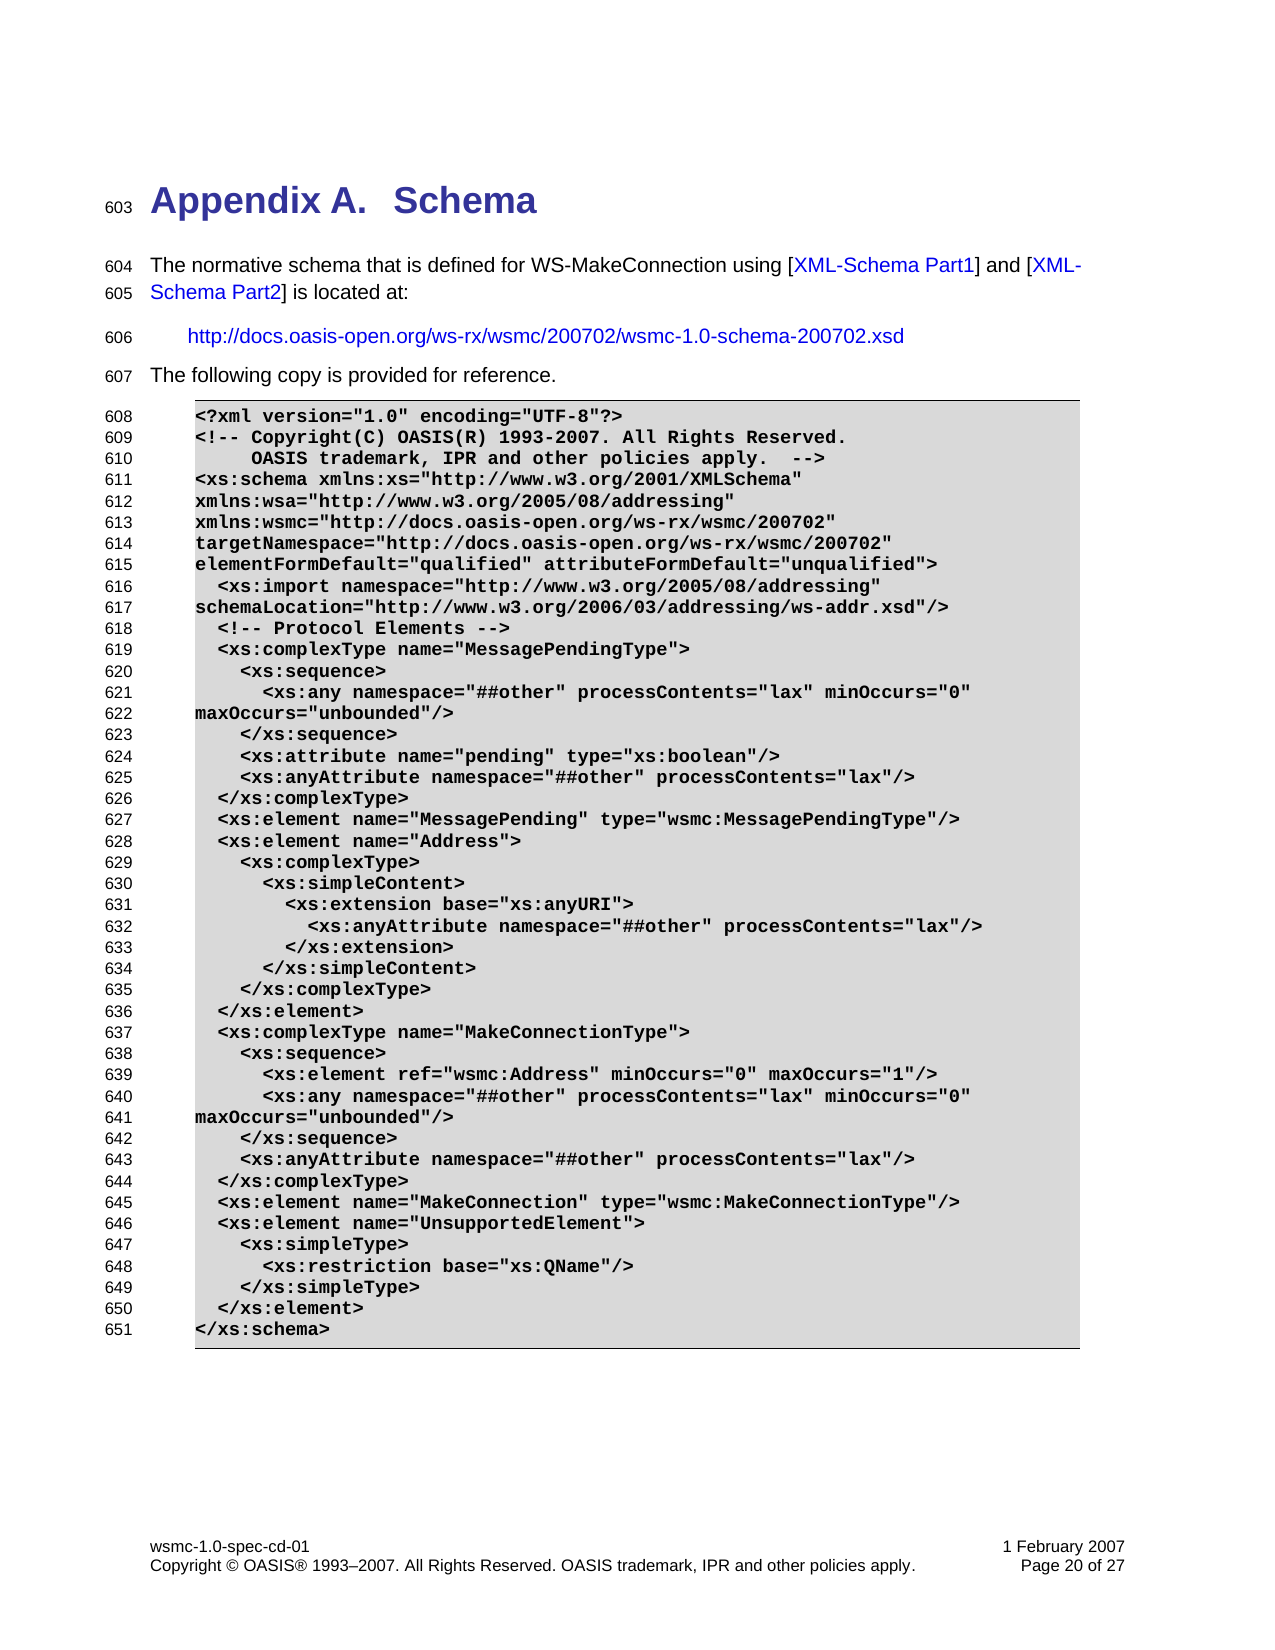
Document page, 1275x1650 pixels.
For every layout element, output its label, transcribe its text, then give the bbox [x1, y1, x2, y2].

text <xs:any namespace="##other" processContents="lax" minOccurs="0" maxOccurs="unbounded"/> </xs:sequence> <xs:anyAttribute namespace="##other" processContents="lax"/> </xs:complexType> <xs:element name="MakeConnection" type="wsmc:MakeConnectionType"/> <xs:element name="UnsupportedElement"> <xs:simpleType> <xs:restriction base="xs:QName"/> </xs:simpleType> </xs:element> </xs:schema> [195, 1080, 1080, 1348]
subtitle Schema [150, 179, 1125, 221]
text <?xml version="1.0" encoding="UTF-8"?> <!-- Copyright(C) OASIS(R) 1993-2007. All Rights Reserved. [195, 401, 1080, 443]
text The following copy is provided for reference. [150, 361, 1125, 388]
text OASIS trademark, IPR and other policies apply. --> <xs:schema xmlns:xs="http://www.w3.org/2001/XMLSchema" xmlns:wsa="http://www.w3.org/2005/08/addressing" xmlns:wsmc="http://docs.oasis-open.org/ws-rx/wsmc/200702" targetNamespace="http://docs.oasis-open.org/ws-rx/wsmc/200702" elementFormDefault="qualified" attributeFormDefault="unqualified"> <xs:import namespace="http://www.w3.org/2005/08/addressing" schemaLocation="http://www.w3.org/2006/03/addressing/ws-addr.xsd"/> <!-- Protocol Elements --> <xs:complexType name="MessagePendingType"> <xs:sequence> <xs:any namespace="##other" processContents="lax" minOccurs="0" maxOccurs="unbounded"/> </xs:sequence> <xs:attribute name="pending" type="xs:boolean"/> <xs:anyAttribute namespace="##other" processContents="lax"/> </xs:complexType> <xs:element name="MessagePending" type="wsmc:MessagePendingType"/> <xs:element name="Address"> <xs:complexType> <xs:simpleContent> <xs:extension base="xs:anyURI"> <xs:anyAttribute namespace="##other" processContents="lax"/> </xs:extension> </xs:simpleContent> </xs:complexType> </xs:element> <xs:complexType name="MakeConnectionType"> <xs:sequence> <xs:element ref="wsmc:Address" minOccurs="0" maxOccurs="1"/> [195, 443, 1080, 1080]
text The normative schema that is defined for WS-MakeConnection using [XML-Schema Part1] and [XML-Schema Part2] is located at: [150, 250, 1125, 304]
text http://docs.oasis-open.org/ws-rx/wsmc/200702/wsmc-1.0-schema-200702.xsd [187, 321, 1125, 348]
